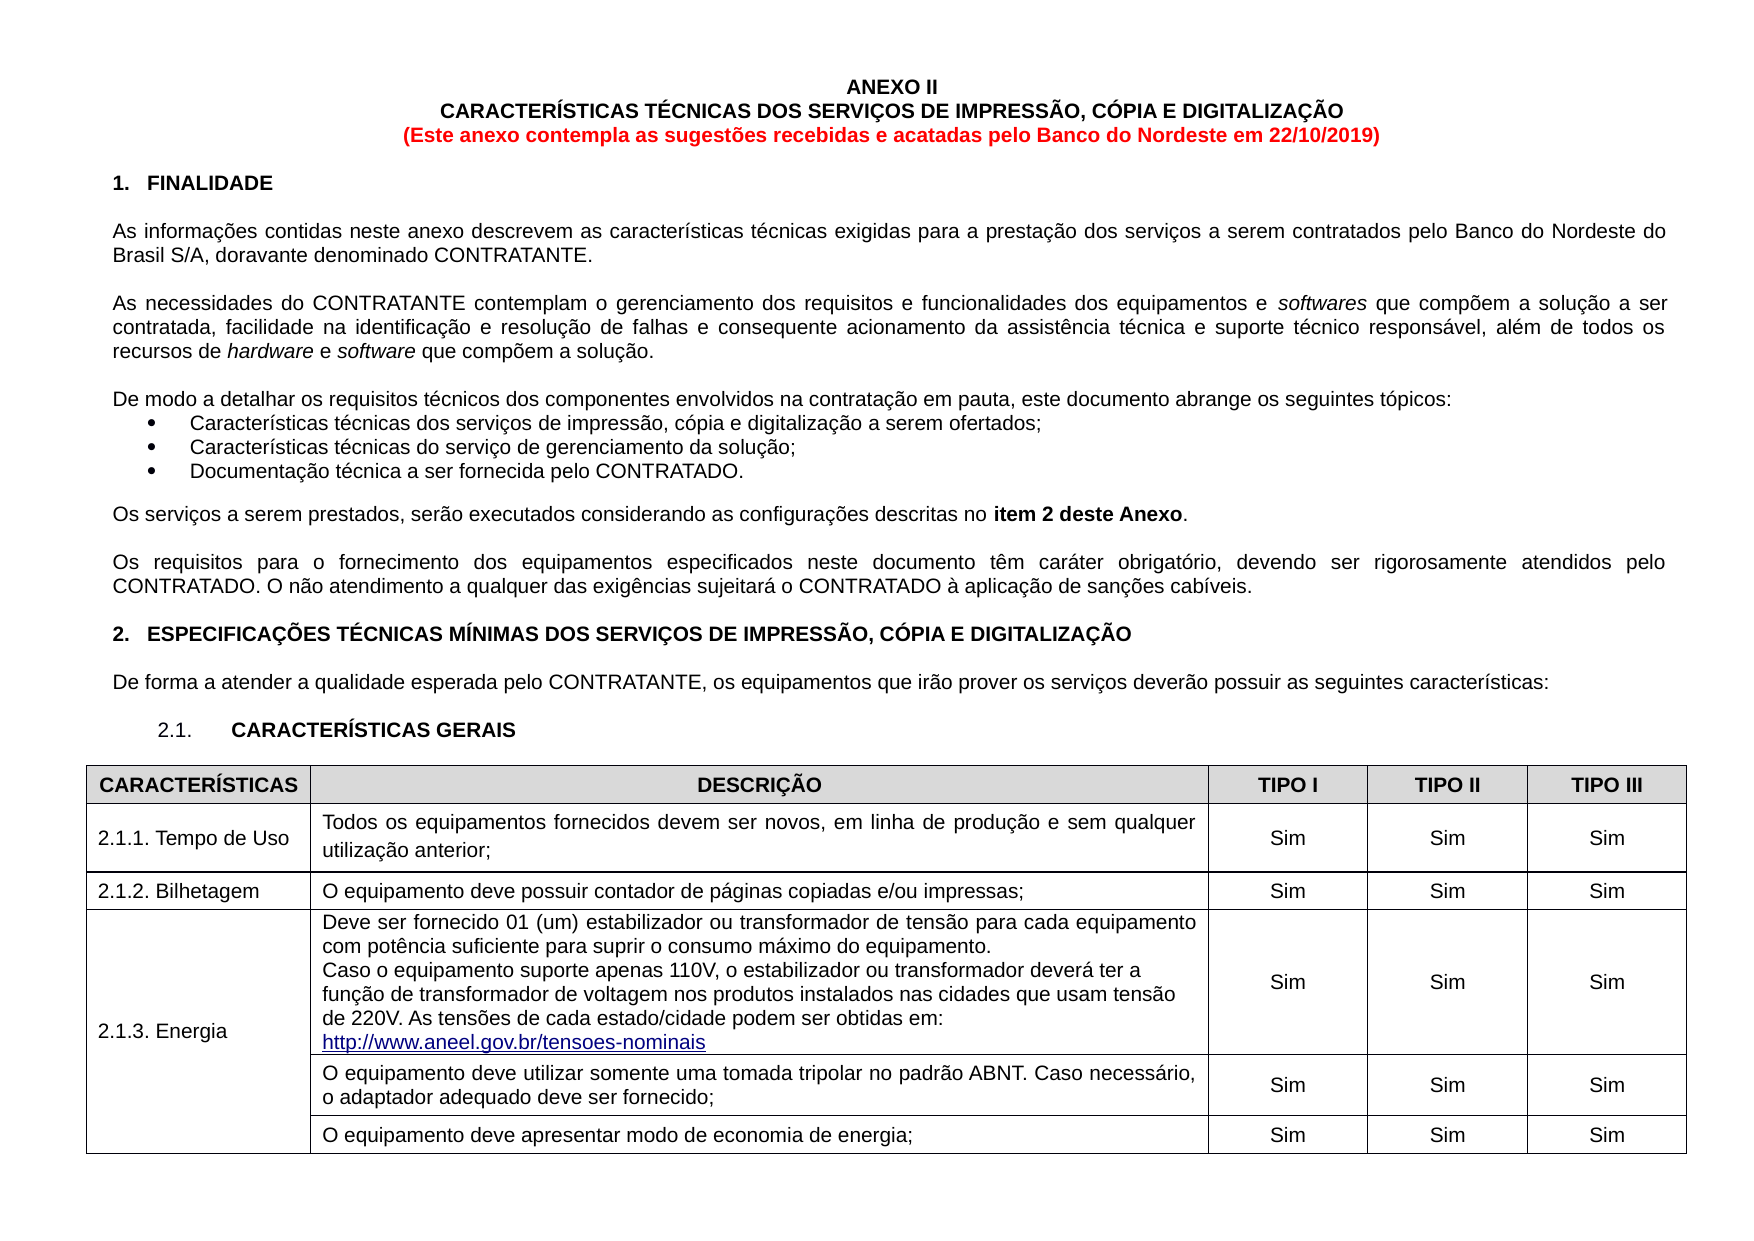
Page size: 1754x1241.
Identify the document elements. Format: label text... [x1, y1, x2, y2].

table_cell 2.1.3. Energia [87, 910, 310, 1153]
table_cell Sim [1528, 1055, 1686, 1115]
table_cell Deve ser fornecido 01 (um) estabilizador ou transformador de tensão para cada equipamento com potência suficiente para suprir o consumo máximo do equipamento. Caso o equipamento suporte apenas 110V, o estabilizador ou transformador deverá ter a função de transformador de voltagem nos produtos instalados nas cidades que usam tensão de 220V. As tensões de cada estado/cidade podem ser obtidas em: http://www.aneel.gov.br/tensoes-nominais [311, 910, 1208, 1054]
text De forma a atender a qualidade esperada pelo CONTRATANTE, os equipamentos que irão prover os serviços deverão possuir as seguintes características: [112, 669, 1668, 693]
table_cell Sim [1368, 873, 1527, 909]
table_cell Sim [1528, 1116, 1686, 1153]
list CARACTERÍSTICAS GERAIS [157, 717, 1679, 741]
table_header TIPO I [1209, 766, 1367, 803]
table_cell O equipamento deve apresentar modo de economia de energia; [311, 1116, 1208, 1153]
text De modo a detalhar os requisitos técnicos dos componentes envolvidos na contratação em pauta, este documento abrange os seguintes tópicos: [112, 386, 1668, 410]
table_cell 2.1.1. Tempo de Uso [87, 804, 310, 871]
table_cell Sim [1368, 1055, 1527, 1115]
table_header TIPO III [1528, 766, 1686, 803]
table_cell Sim [1528, 873, 1686, 909]
table_cell Sim [1209, 804, 1367, 871]
text As informações contidas neste anexo descrevem as características técnicas exigidas para a prestação dos serviços a serem contratados pelo Banco do Nordeste do Brasil S/A, doravante denominado CONTRATANTE. [112, 219, 1668, 267]
table_cell 2.1.2. Bilhetagem [87, 873, 310, 909]
table_cell O equipamento deve utilizar somente uma tomada tripolar no padrão ABNT. Caso necessário, o adaptador adequado deve ser fornecido; [311, 1055, 1208, 1115]
table_cell Sim [1528, 910, 1686, 1054]
table_header CARACTERÍSTICAS [87, 766, 310, 803]
text ANEXO II [75, 75, 1679, 99]
list ESPECIFICAÇÕES TÉCNICAS MÍNIMAS DOS SERVIÇOS DE IMPRESSÃO, CÓPIA E DIGITALIZAÇÃO [112, 622, 1542, 646]
table_cell Sim [1209, 1055, 1367, 1115]
list Documentação técnica a ser fornecida pelo CONTRATADO. [148, 458, 1657, 483]
table_cell Sim [1368, 804, 1527, 871]
text Os serviços a serem prestados, serão executados considerando as configurações descritas no item 2 deste Anexo. [112, 502, 1668, 526]
table_header TIPO II [1368, 766, 1527, 803]
table_cell O equipamento deve possuir contador de páginas copiadas e/ou impressas; [311, 873, 1208, 909]
list FINALIDADE [112, 171, 1542, 195]
table_cell Sim [1209, 1116, 1367, 1153]
text As necessidades do CONTRATANTE contemplam o gerenciamento dos requisitos e funcionalidades dos equipamentos e softwares que compõem a solução a ser contratada, facilidade na identificação e resolução de falhas e consequente acionamento da assistência técnica e suporte técnico responsável, além de todos os recursos de hardware e software que compõem a solução. [112, 291, 1668, 362]
table_cell Todos os equipamentos fornecidos devem ser novos, em linha de produção e sem qualquer utilização anterior; [311, 804, 1208, 871]
text CARACTERÍSTICAS TÉCNICAS DOS SERVIÇOS DE IMPRESSÃO, CÓPIA E DIGITALIZAÇÃO [75, 99, 1679, 123]
table_header DESCRIÇÃO [311, 766, 1208, 803]
text (Este anexo contempla as sugestões recebidas e acatadas pelo Banco do Nordeste em 22/10/2019) [75, 123, 1679, 147]
table_cell Sim [1528, 804, 1686, 871]
table_cell Sim [1368, 1116, 1527, 1153]
table_cell Sim [1209, 873, 1367, 909]
list Características técnicas do serviço de gerenciamento da solução; [148, 434, 1679, 458]
table_cell Sim [1209, 910, 1367, 1054]
table_cell Sim [1368, 910, 1527, 1054]
list Características técnicas dos serviços de impressão, cópia e digitalização a serem ofertados; [148, 410, 1657, 434]
text Os requisitos para o fornecimento dos equipamentos especificados neste documento têm caráter obrigatório, devendo ser rigorosamente atendidos pelo CONTRATADO. O não atendimento a qualquer das exigências sujeitará o CONTRATADO à aplicação de sanções cabíveis. [112, 550, 1668, 598]
